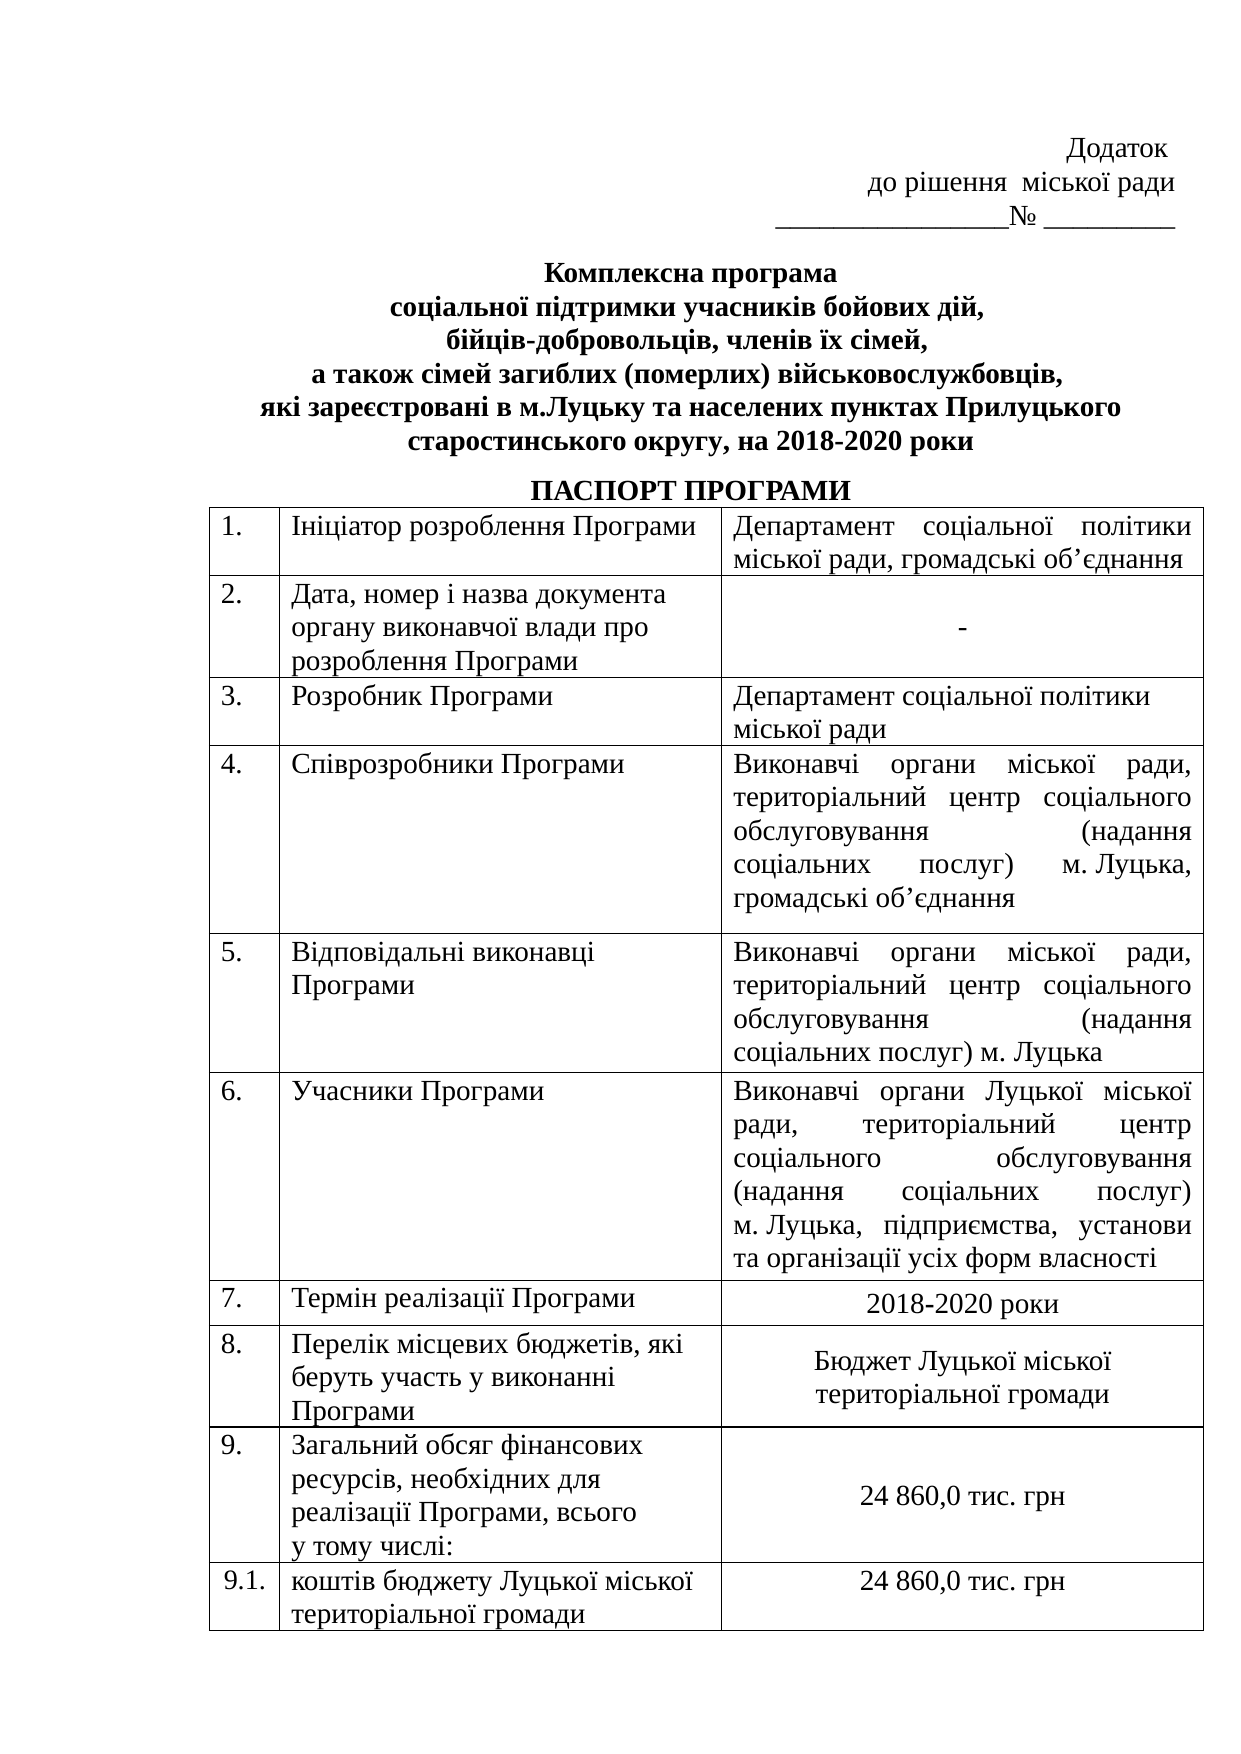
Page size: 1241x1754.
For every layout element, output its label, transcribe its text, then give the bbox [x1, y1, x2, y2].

text до рішення міської ради [206, 164, 1175, 198]
table_cell Дата, номер і назва документа органу виконавчої влади про розроблення Програми [280, 576, 721, 677]
table_cell 8. [210, 1326, 279, 1426]
table_cell 6. [210, 1073, 279, 1279]
table_cell коштів бюджету Луцької міської територіальної громади [280, 1563, 721, 1630]
table_cell Відповідальні виконавці Програми [280, 934, 721, 1072]
text соціальної підтримки учасників бойових дій, [206, 289, 1175, 322]
table_cell Співрозробники Програми [280, 746, 721, 933]
table_cell Термін реалізації Програми [280, 1281, 721, 1325]
text які зареєстровані в м.Луцьку та населених пунктах Прилуцького старостинського округу, на 2018-2020 роки [206, 389, 1175, 457]
table_cell 5. [210, 934, 279, 1072]
table_cell Перелік місцевих бюджетів, які беруть участь у виконанні Програми [280, 1326, 721, 1426]
table_cell 24 860,0 тис. грн [722, 1428, 1203, 1562]
table_cell Бюджет Луцької міської територіальної громади [722, 1326, 1203, 1426]
table_cell Департамент соціальної політики міської ради [722, 678, 1203, 745]
text бійців-добровольців, членів їх сімей, [206, 322, 1175, 356]
table_cell 24 860,0 тис. грн [722, 1563, 1203, 1630]
table_cell Виконавчі органи міської ради, територіальний центр соціального обслуговування (надання соціальних послуг) м. Луцька, громадські об’єднання [722, 746, 1203, 933]
table_cell 7. [210, 1281, 279, 1325]
table_cell Розробник Програми [280, 678, 721, 745]
table_cell 9. [210, 1428, 279, 1562]
table_cell 2. [210, 576, 279, 677]
table_cell Виконавчі органи міської ради, територіальний центр соціального обслуговування (надання соціальних послуг) м. Луцька [722, 934, 1203, 1072]
table_cell 3. [210, 678, 279, 745]
table_cell 4. [210, 746, 279, 933]
table_cell 9.1. [210, 1563, 279, 1630]
table_cell - [722, 576, 1203, 677]
table_header Ініціатор розроблення Програми [280, 508, 721, 575]
table_header 1. [210, 508, 279, 575]
text а також сімей загиблих (померлих) військовослужбовців, [206, 356, 1175, 389]
text ________________№ _________ [206, 198, 1175, 231]
text Додаток [206, 131, 1175, 164]
table_cell Загальний обсяг фінансових ресурсів, необхідних для реалізації Програми, всього у тому числі: [280, 1428, 721, 1562]
text Комплексна програма [206, 255, 1175, 289]
table_cell Виконавчі органи Луцької міської ради, територіальний центр соціального обслуговування (надання соціальних послуг) м. Луцька, підприємства, установи та організації усіх форм власності [722, 1073, 1203, 1279]
text ПАСПОРТ ПРОГРАМИ [206, 473, 1175, 507]
table_cell Учасники Програми [280, 1073, 721, 1279]
table_header Департамент соціальної політики міської ради, громадські об’єднання [722, 508, 1203, 575]
table_cell 2018-2020 роки [722, 1281, 1203, 1325]
